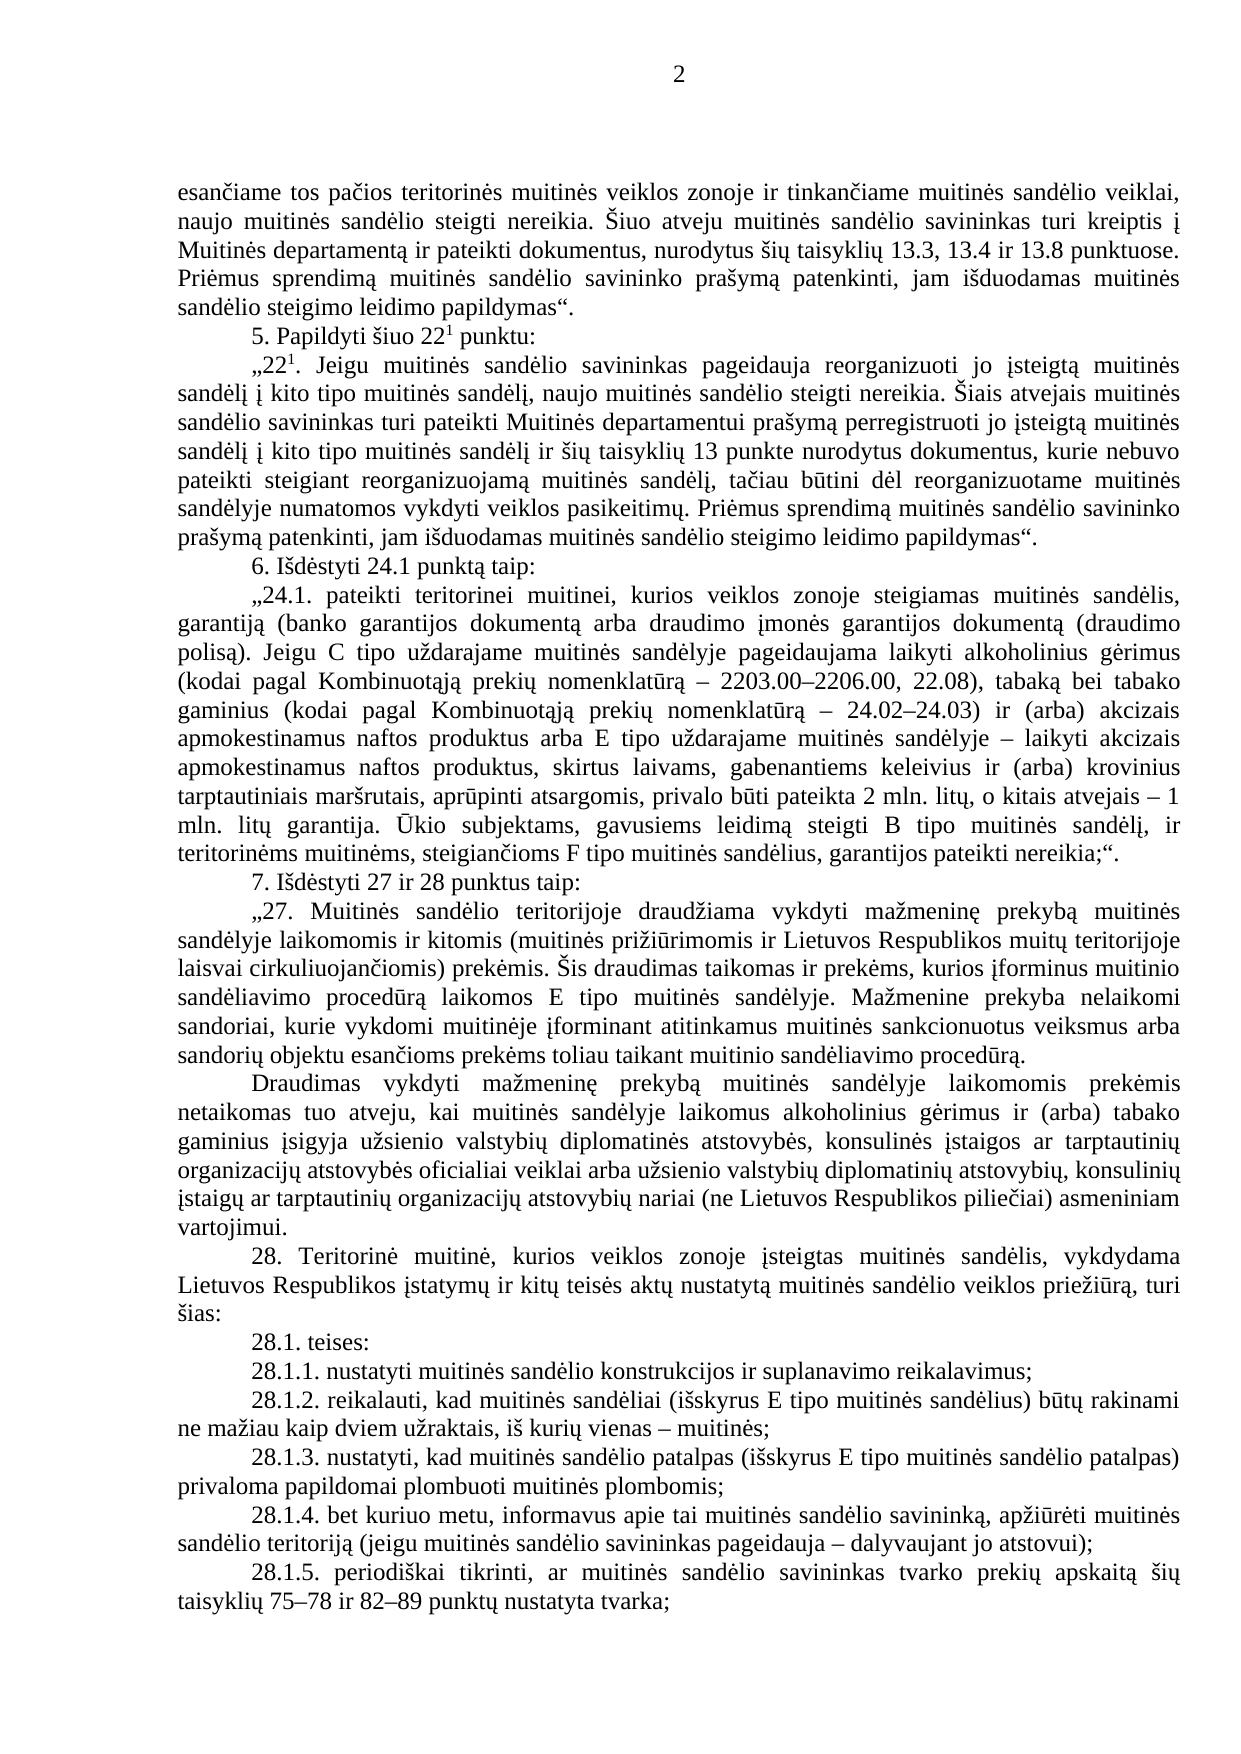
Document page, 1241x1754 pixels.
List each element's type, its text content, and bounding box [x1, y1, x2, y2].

text „24.1. pateikti teritorinei muitinei, kurios veiklos zonoje steigiamas muitinės sandėlis, garantiją (banko garantijos dokumentą arba draudimo įmonės garantijos dokumentą (draudimo polisą). Jeigu C tipo uždarajame muitinės sandėlyje pageidaujama laikyti alkoholinius gėrimus (kodai pagal Kombinuotąją prekių nomenklatūrą – 2203.00–2206.00, 22.08), tabaką bei tabako gaminius (kodai pagal Kombinuotąją prekių nomenklatūrą – 24.02–24.03) ir (arba) akcizais apmokestinamus naftos produktus arba E tipo uždarajame muitinės sandėlyje – laikyti akcizais apmokestinamus naftos produktus, skirtus laivams, gabenantiems keleivius ir (arba) krovinius tarptautiniais maršrutais, aprūpinti atsargomis, privalo būti pateikta 2 mln. litų, o kitais atvejais – 1 mln. litų garantija. Ūkio subjektams, gavusiems leidimą steigti B tipo muitinės sandėlį, ir teritorinėms muitinėms, steigiančioms F tipo muitinės sandėlius, garantijos pateikti nereikia;“. [177, 580, 1181, 867]
text Draudimas vykdyti mažmeninę prekybą muitinės sandėlyje laikomomis prekėmis netaikomas tuo atveju, kai muitinės sandėlyje laikomus alkoholinius gėrimus ir (arba) tabako gaminius įsigyja užsienio valstybių diplomatinės atstovybės, konsulinės įstaigos ar tarptautinių organizacijų atstovybės oficialiai veiklai arba užsienio valstybių diplomatinių atstovybių, konsulinių įstaigų ar tarptautinių organizacijų atstovybių nariai (ne Lietuvos Respublikos piliečiai) asmeniniam vartojimui. [177, 1068, 1181, 1241]
text 28.1.1. nustatyti muitinės sandėlio konstrukcijos ir suplanavimo reikalavimus; [177, 1356, 1181, 1385]
text 28.1.5. periodiškai tikrinti, ar muitinės sandėlio savininkas tvarko prekių apskaitą šių taisyklių 75–78 ir 82–89 punktų nustatyta tvarka; [177, 1557, 1181, 1615]
text esančiame tos pačios teritorinės muitinės veiklos zonoje ir tinkančiame muitinės sandėlio veiklai, naujo muitinės sandėlio steigti nereikia. Šiuo atveju muitinės sandėlio savininkas turi kreiptis į Muitinės departamentą ir pateikti dokumentus, nurodytus šių taisyklių 13.3, 13.4 ir 13.8 punktuose. Priėmus sprendimą muitinės sandėlio savininko prašymą patenkinti, jam išduodamas muitinės sandėlio steigimo leidimo papildymas“. [177, 177, 1181, 321]
text 7. Išdėstyti 27 ir 28 punktus taip: [177, 867, 1181, 896]
text 28.1. teises: [177, 1327, 1181, 1356]
text 28.1.3. nustatyti, kad muitinės sandėlio patalpas (išskyrus E tipo muitinės sandėlio patalpas) privaloma papildomai plombuoti muitinės plombomis; [177, 1442, 1181, 1500]
text „221. Jeigu muitinės sandėlio savininkas pageidauja reorganizuoti jo įsteigtą muitinės sandėlį į kito tipo muitinės sandėlį, naujo muitinės sandėlio steigti nereikia. Šiais atvejais muitinės sandėlio savininkas turi pateikti Muitinės departamentui prašymą perregistruoti jo įsteigtą muitinės sandėlį į kito tipo muitinės sandėlį ir šių taisyklių 13 punkte nurodytus dokumentus, kurie nebuvo pateikti steigiant reorganizuojamą muitinės sandėlį, tačiau būtini dėl reorganizuotame muitinės sandėlyje numatomos vykdyti veiklos pasikeitimų. Priėmus sprendimą muitinės sandėlio savininko prašymą patenkinti, jam išduodamas muitinės sandėlio steigimo leidimo papildymas“. [177, 350, 1181, 551]
text 28.1.4. bet kuriuo metu, informavus apie tai muitinės sandėlio savininką, apžiūrėti muitinės sandėlio teritoriją (jeigu muitinės sandėlio savininkas pageidauja – dalyvaujant jo atstovui); [177, 1500, 1181, 1557]
text 6. Išdėstyti 24.1 punktą taip: [177, 551, 1181, 580]
text 5. Papildyti šiuo 221 punktu: [177, 321, 1181, 350]
text 28. Teritorinė muitinė, kurios veiklos zonoje įsteigtas muitinės sandėlis, vykdydama Lietuvos Respublikos įstatymų ir kitų teisės aktų nustatytą muitinės sandėlio veiklos priežiūrą, turi šias: [177, 1241, 1181, 1327]
text „27. Muitinės sandėlio teritorijoje draudžiama vykdyti mažmeninę prekybą muitinės sandėlyje laikomomis ir kitomis (muitinės prižiūrimomis ir Lietuvos Respublikos muitų teritorijoje laisvai cirkuliuojančiomis) prekėmis. Šis draudimas taikomas ir prekėms, kurios įforminus muitinio sandėliavimo procedūrą laikomos E tipo muitinės sandėlyje. Mažmenine prekyba nelaikomi sandoriai, kurie vykdomi muitinėje įforminant atitinkamus muitinės sankcionuotus veiksmus arba sandorių objektu esančioms prekėms toliau taikant muitinio sandėliavimo procedūrą. [177, 896, 1181, 1068]
text 28.1.2. reikalauti, kad muitinės sandėliai (išskyrus E tipo muitinės sandėlius) būtų rakinami ne mažiau kaip dviem užraktais, iš kurių vienas – muitinės; [177, 1385, 1181, 1442]
